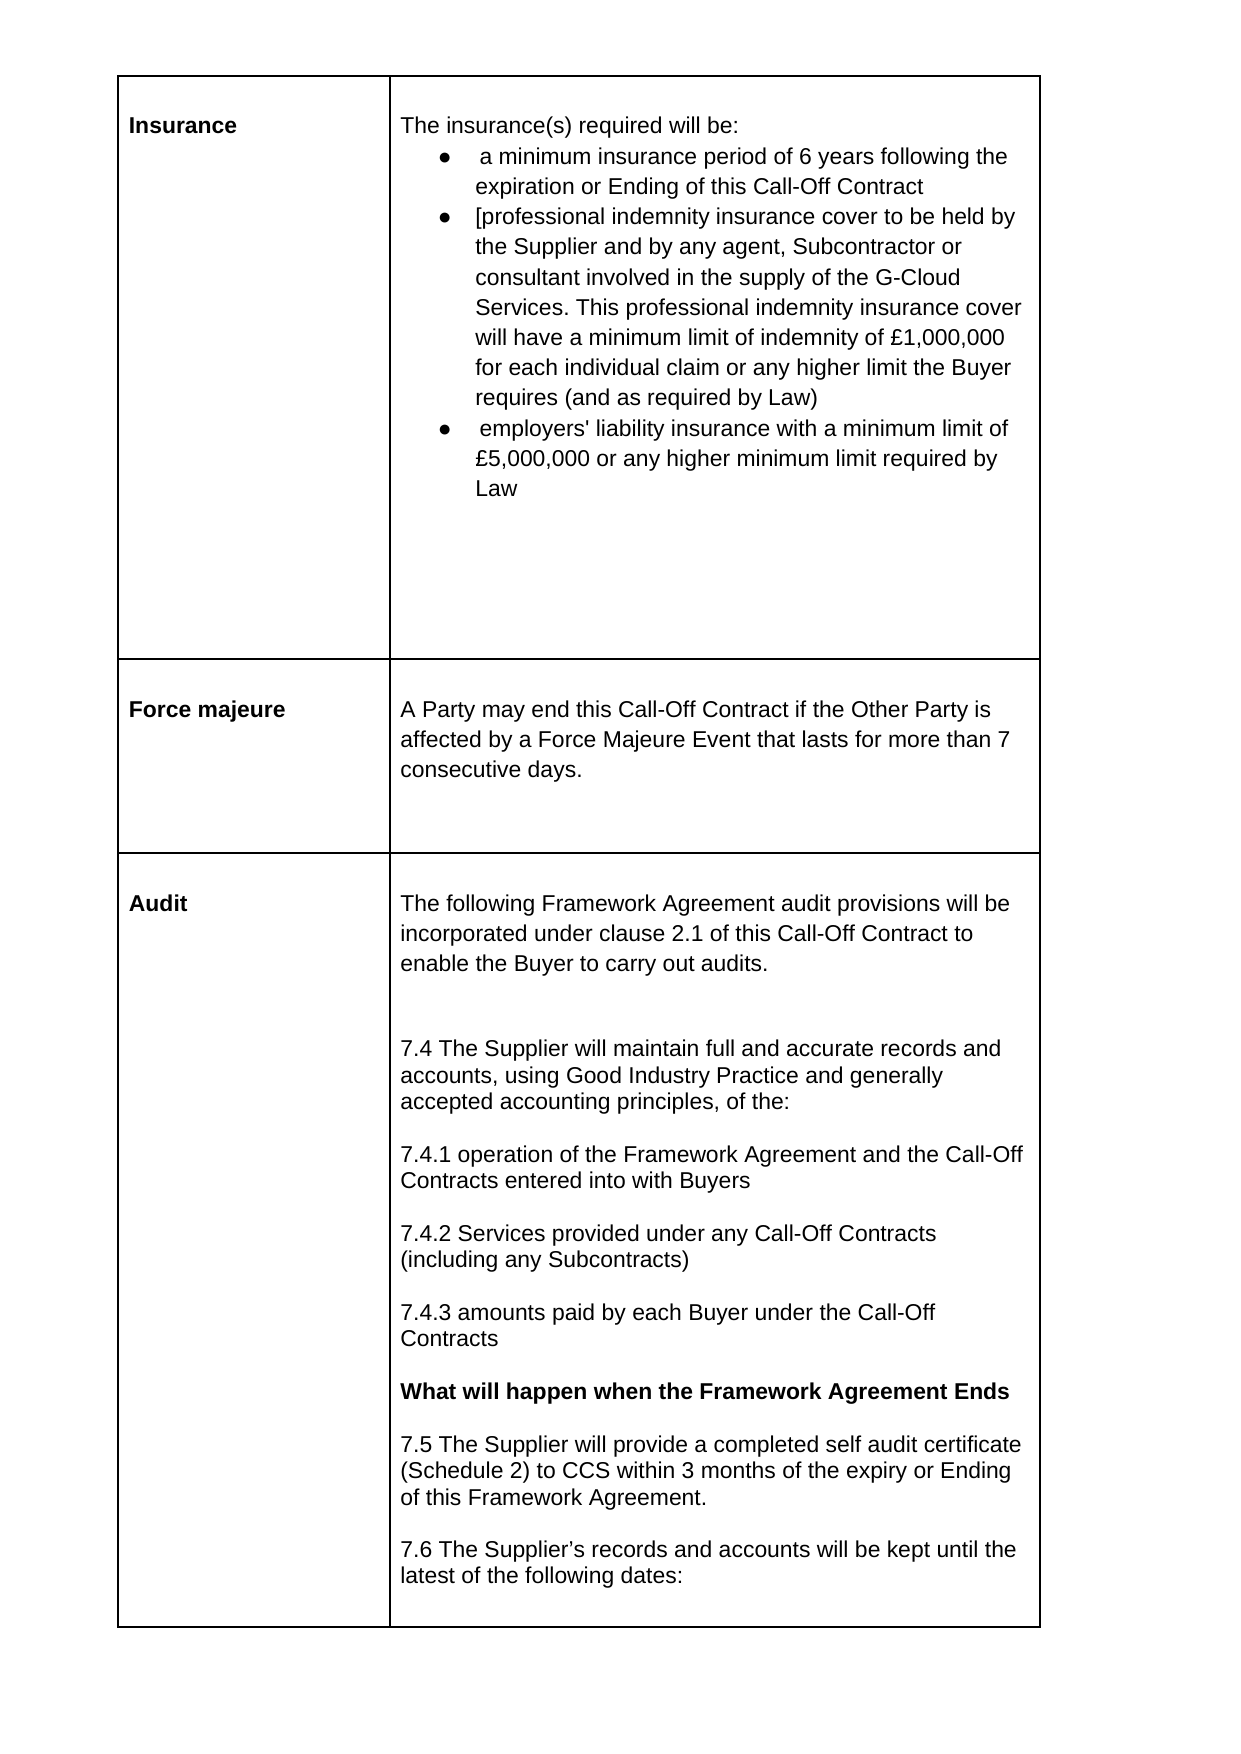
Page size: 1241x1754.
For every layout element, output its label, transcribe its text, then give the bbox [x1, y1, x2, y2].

table_cell [1041, 658, 1045, 852]
table_cell Insurance [119, 77, 389, 658]
table_cell [1041, 852, 1045, 1626]
table_cell Force majeure [119, 660, 389, 852]
table_cell [1041, 75, 1045, 658]
table_cell The insurance(s) required will be: a minimum insurance period of 6 years following the expiration or Ending of this Call-Off Contract [professional indemnity insurance cover to be held by the Supplier and by any agent, Subcontractor or consultant involved in the supply of the G-Cloud Services. This professional indemnity insurance cover will have a minimum limit of indemnity of £1,000,000 for each individual claim or any higher limit the Buyer requires (and as required by Law) employers' liability insurance with a minimum limit of £5,000,000 or any higher minimum limit required by Law [391, 77, 1039, 658]
table_cell The following Framework Agreement audit provisions will be incorporated under clause 2.1 of this Call-Off Contract to enable the Buyer to carry out audits. 7.4 The Supplier will maintain full and accurate records and accounts, using Good Industry Practice and generally accepted accounting principles, of the: 7.4.1 operation of the Framework Agreement and the Call-Off Contracts entered into with Buyers 7.4.2 Services provided under any Call-Off Contracts (including any Subcontracts) 7.4.3 amounts paid by each Buyer under the Call-Off Contracts What will happen when the Framework Agreement Ends 7.5 The Supplier will provide a completed self audit certificate (Schedule 2) to CCS within 3 months of the expiry or Ending of this Framework Agreement. 7.6 The Supplier’s records and accounts will be kept until the latest of the following dates: [391, 854, 1039, 1626]
table_cell A Party may end this Call-Off Contract if the Other Party is affected by a Force Majeure Event that lasts for more than 7 consecutive days. [391, 660, 1039, 852]
table_cell Audit [119, 854, 389, 1626]
